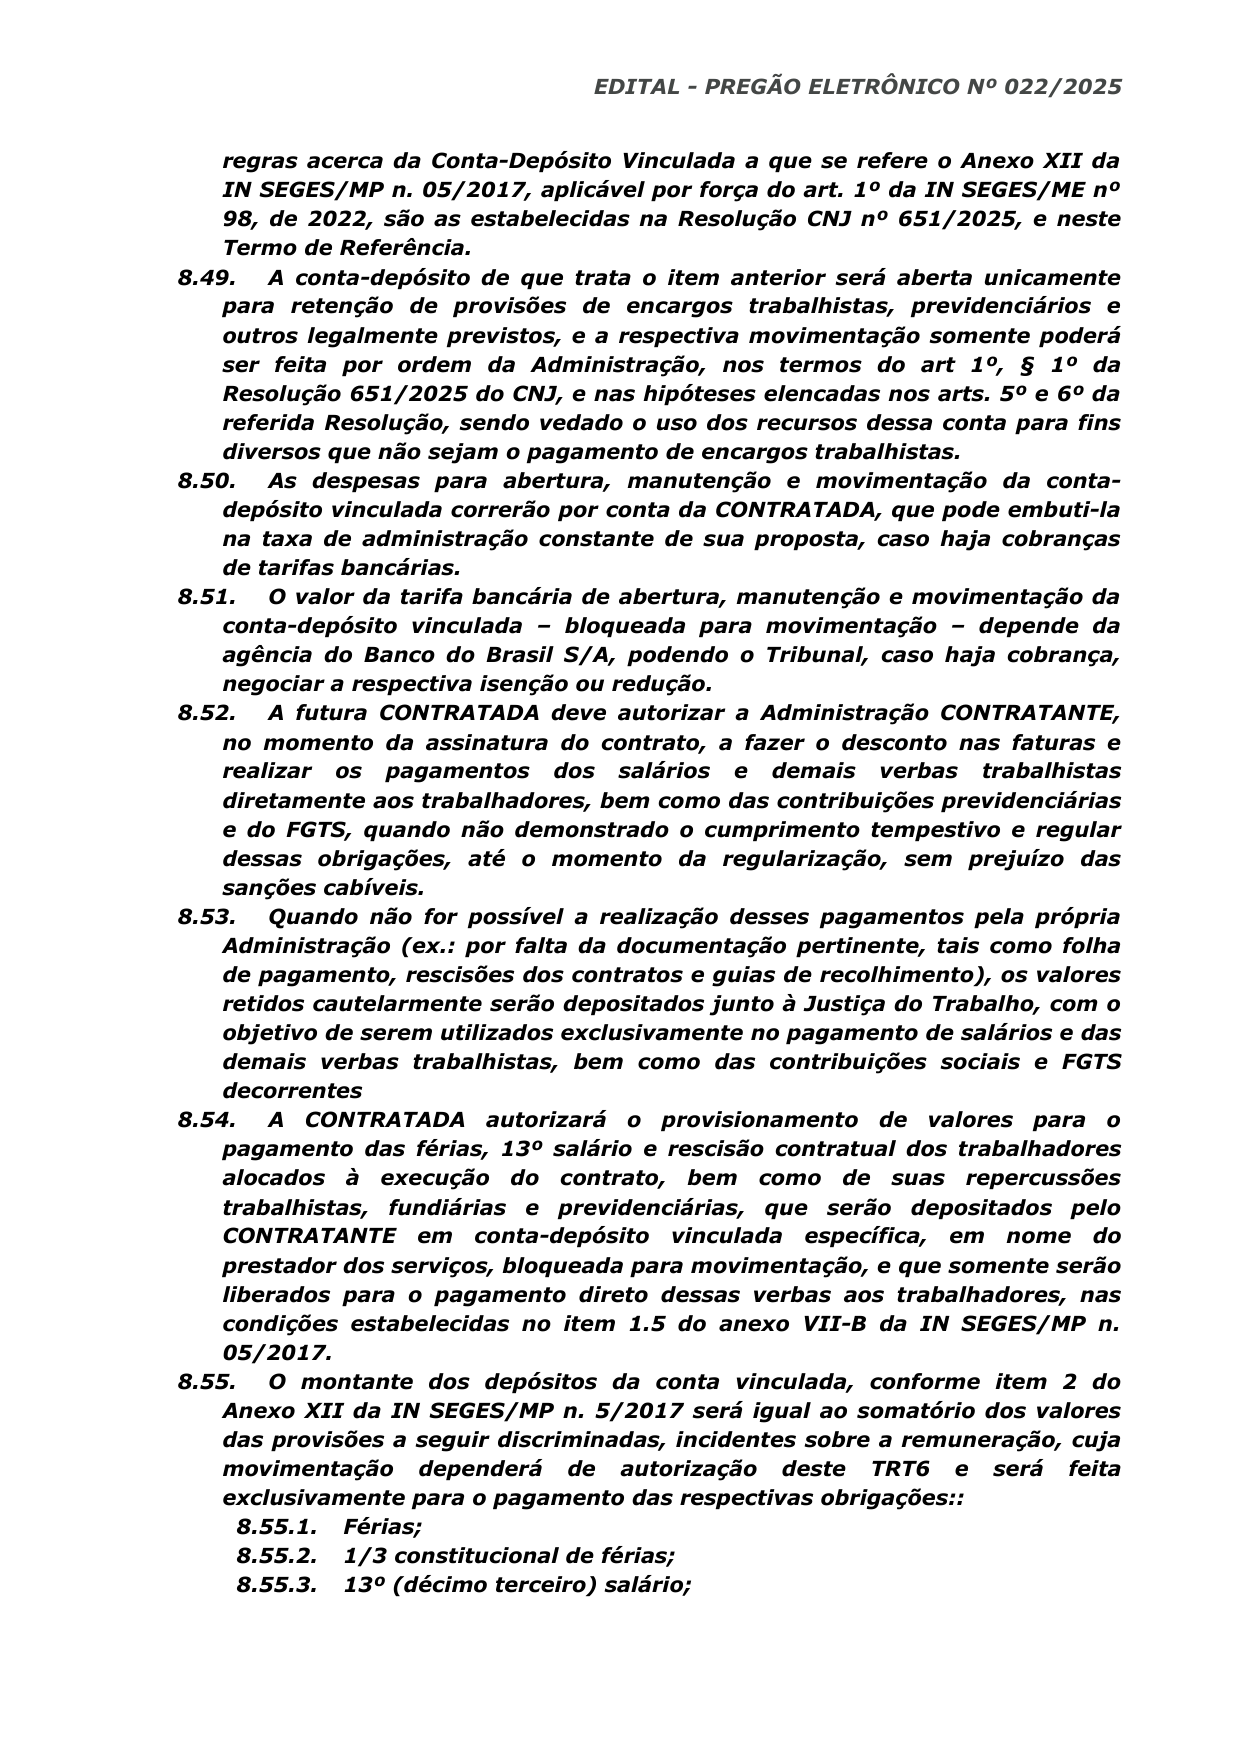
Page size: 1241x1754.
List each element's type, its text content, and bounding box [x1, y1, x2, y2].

list Quando não for possível a realização desses pagamentos pela própria Administração (ex.: por falta da documentação pertinente, tais como folha de pagamento, rescisões dos contratos e guias de recolhimento), os valores retidos cautelarmente serão depositados junto à Justiça do Trabalho, com o objetivo de serem utilizados exclusivamente no pagamento de salários e das demais verbas trabalhistas, bem como das contribuições sociais e FGTS decorrentes [177, 903, 1122, 1103]
list A conta-depósito de que trata o item anterior será aberta unicamente para retenção de provisões de encargos trabalhistas, previdenciários e outros legalmente previstos, e a respectiva movimentação somente poderá ser feita por ordem da Administração, nos termos do art 1º, § 1º da Resolução 651/2025 do CNJ, e nas hipóteses elencadas nos arts. 5º e 6º da referida Resolução, sendo vedado o uso dos recursos dessa conta para fins diversos que não sejam o pagamento de encargos trabalhistas. [177, 264, 1122, 464]
list Férias; [236, 1514, 1122, 1539]
list 13º (décimo terceiro) salário; [236, 1572, 1122, 1597]
list As despesas para abertura, manutenção e movimentação da conta-depósito vinculada correrão por conta da CONTRATADA, que pode embuti-la na taxa de administração constante de sua proposta, caso haja cobranças de tarifas bancárias. [177, 467, 1122, 580]
list O valor da tarifa bancária de abertura, manutenção e movimentação da conta-depósito vinculada – bloqueada para movimentação – depende da agência do Banco do Brasil S/A, podendo o Tribunal, caso haja cobrança, negociar a respectiva isenção ou redução. [177, 584, 1122, 696]
list A CONTRATADA autorizará o provisionamento de valores para o pagamento das férias, 13º salário e rescisão contratual dos trabalhadores alocados à execução do contrato, bem como de suas repercussões trabalhistas, fundiárias e previdenciárias, que serão depositados pelo CONTRATANTE em conta-depósito vinculada específica, em nome do prestador dos serviços, bloqueada para movimentação, e que somente serão liberados para o pagamento direto dessas verbas aos trabalhadores, nas condições estabelecidas no item 1.5 do anexo VII-B da IN SEGES/MP n. 05/2017. [177, 1107, 1122, 1364]
list regras acerca da Conta-Depósito Vinculada a que se refere o Anexo XII da IN SEGES/MP n. 05/2017, aplicável por força do art. 1º da IN SEGES/ME nº 98, de 2022, são as estabelecidas na Resolução CNJ nº 651/2025, e neste Termo de Referência. [177, 148, 1122, 260]
list A futura CONTRATADA deve autorizar a Administração CONTRATANTE, no momento da assinatura do contrato, a fazer o desconto nas faturas e realizar os pagamentos dos salários e demais verbas trabalhistas diretamente aos trabalhadores, bem como das contribuições previdenciárias e do FGTS, quando não demonstrado o cumprimento tempestivo e regular dessas obrigações, até o momento da regularização, sem prejuízo das sanções cabíveis. [177, 700, 1122, 899]
list O montante dos depósitos da conta vinculada, conforme item 2 do Anexo XII da IN SEGES/MP n. 5/2017 será igual ao somatório dos valores das provisões a seguir discriminadas, incidentes sobre a remuneração, cuja movimentação dependerá de autorização deste TRT6 e será feita exclusivamente para o pagamento das respectivas obrigações:: [177, 1368, 1122, 1510]
list 1/3 constitucional de férias; [236, 1543, 1122, 1568]
